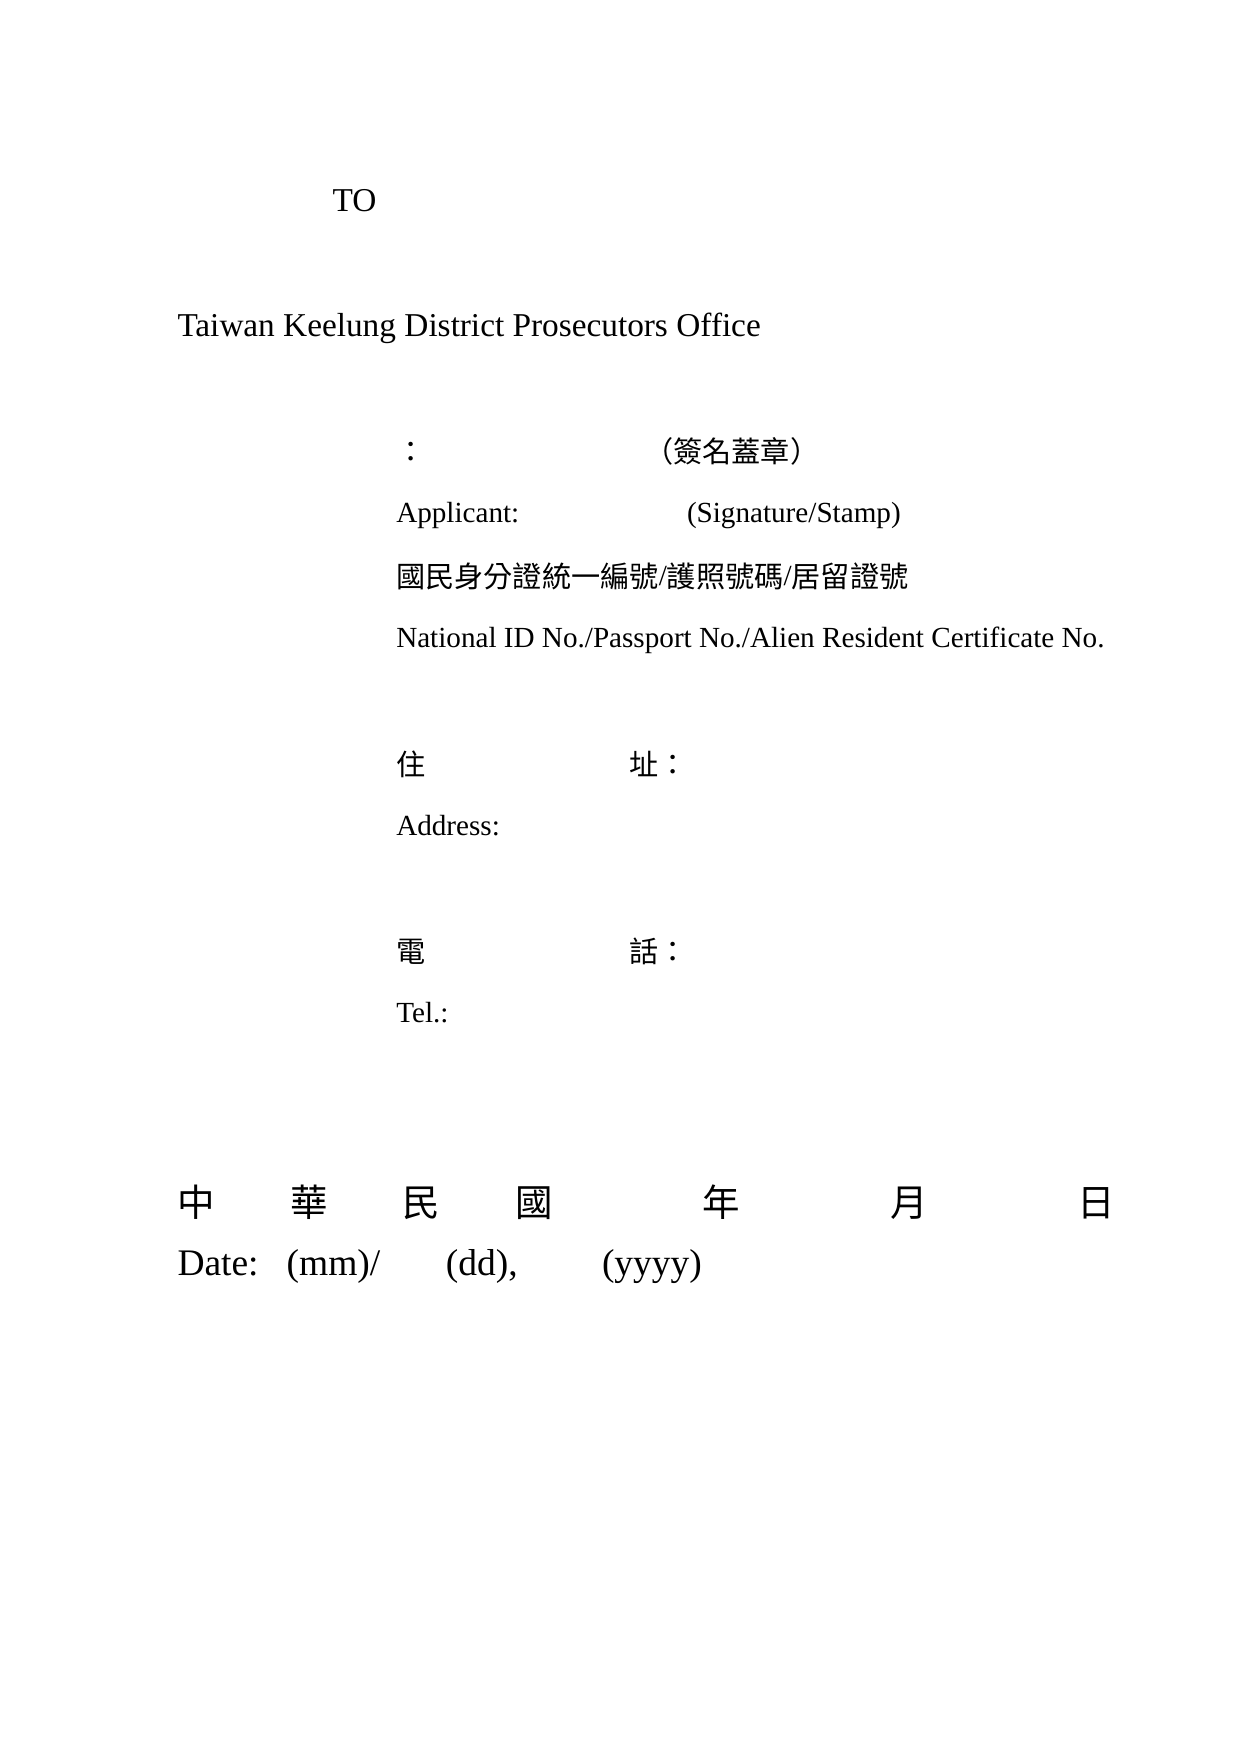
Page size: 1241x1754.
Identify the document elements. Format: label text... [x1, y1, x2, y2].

text Applicant: (Signature/Stamp) [177, 471, 1122, 533]
text 電 話： [177, 908, 1122, 971]
text 國民身分證統一編號/護照號碼/居留證號 [177, 533, 1122, 596]
text Address: [177, 783, 1122, 846]
text National ID No./Passport No./Alien Resident Certificate No. [177, 596, 1122, 658]
text TO [199, 158, 1100, 221]
text Tel.: [177, 971, 1122, 1033]
text Date: (mm)/ (dd), (yyyy) [177, 1221, 1122, 1283]
text ： （簽名蓋章） [177, 408, 1122, 471]
text Taiwan Keelung District Prosecutors Office [177, 283, 1122, 346]
text 住 址： [177, 721, 1122, 783]
text 中 華 民 國 年 月 日 [177, 1158, 1122, 1221]
